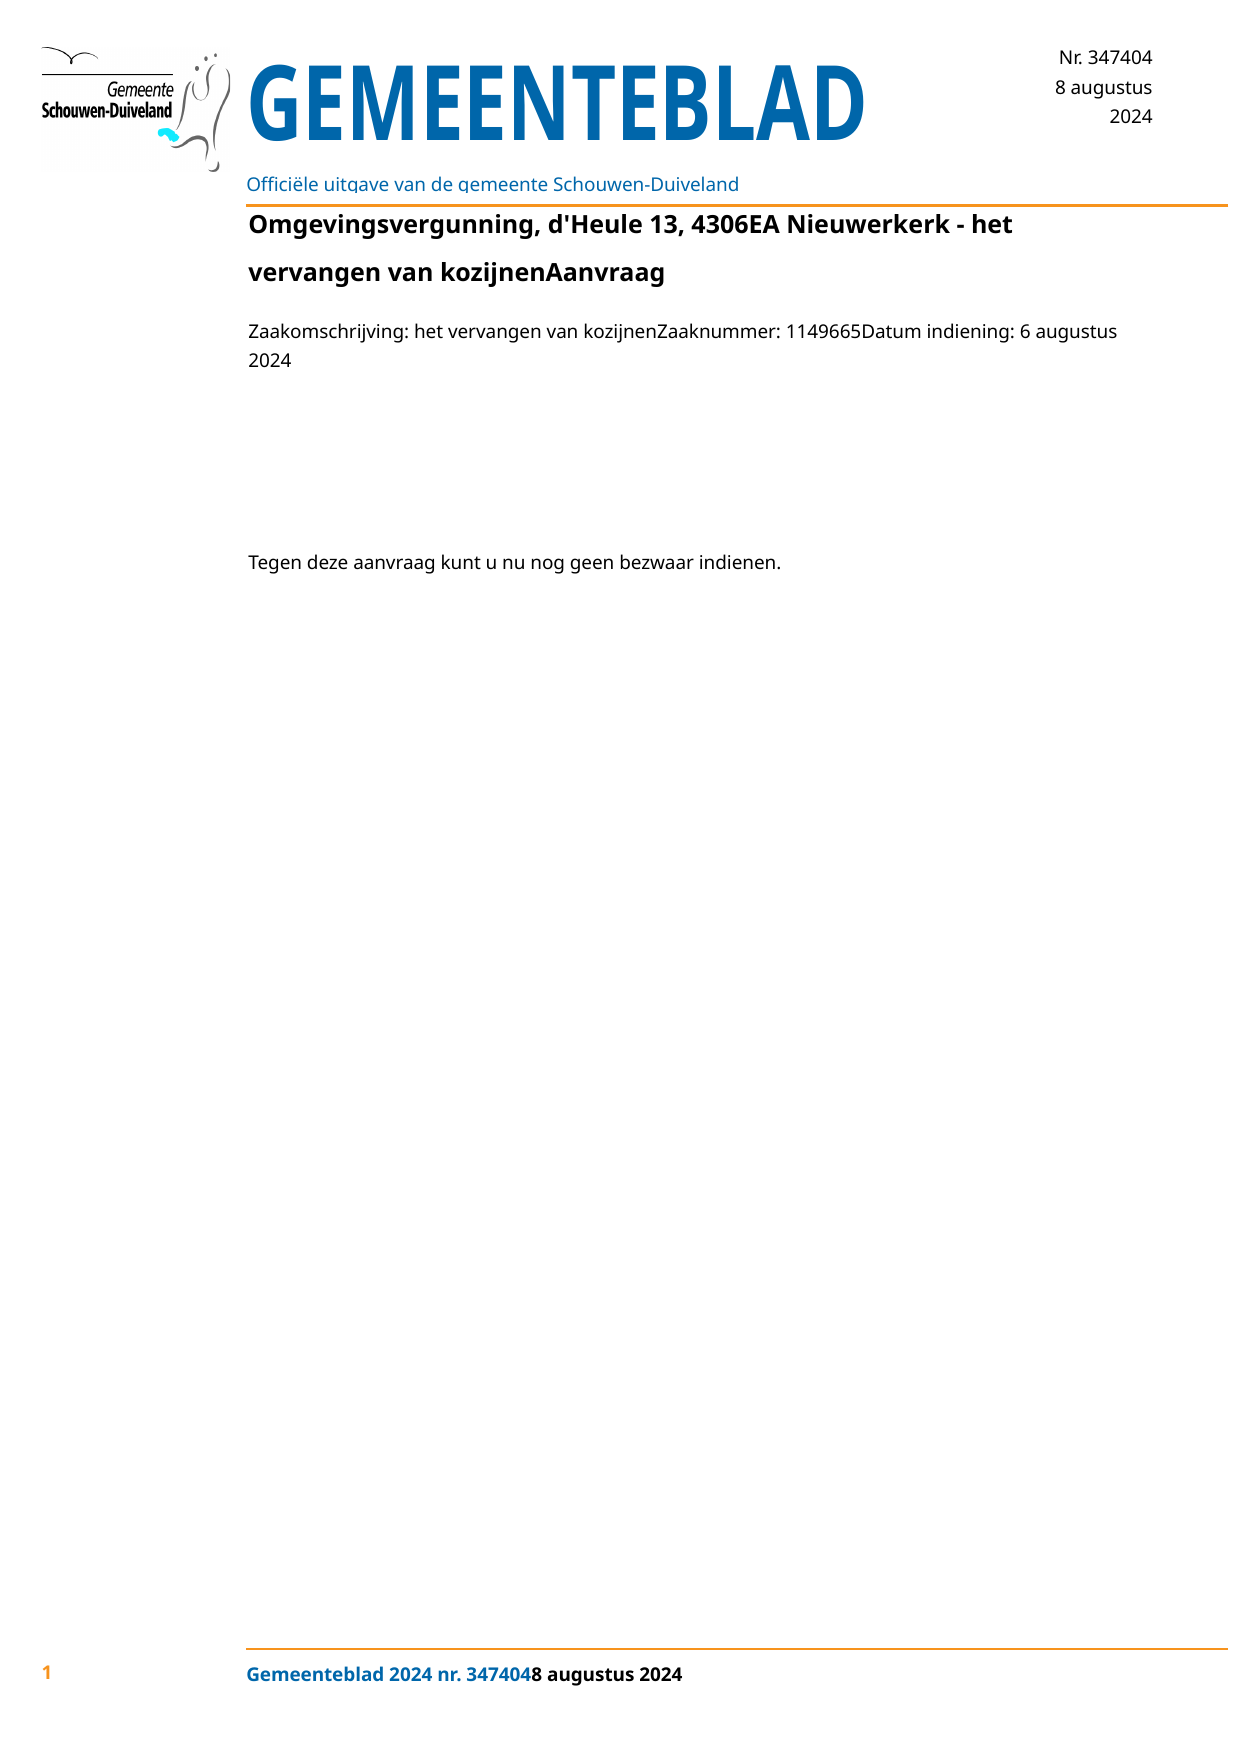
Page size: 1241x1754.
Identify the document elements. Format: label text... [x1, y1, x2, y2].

text Tegen deze aanvraag kunt u nu nog geen bezwaar indienen. [248, 549, 1152, 575]
picture [41, 47, 231, 172]
text Zaakomschrijving: het vervangen van kozijnenZaaknummer: 1149665Datum indiening: 6 augustus 2024 [248, 318, 1152, 373]
text Omgevingsvergunning, d'Heule 13, 4306EA Nieuwerkerk - het vervangen van kozijnenAanvraag [248, 207, 1152, 288]
